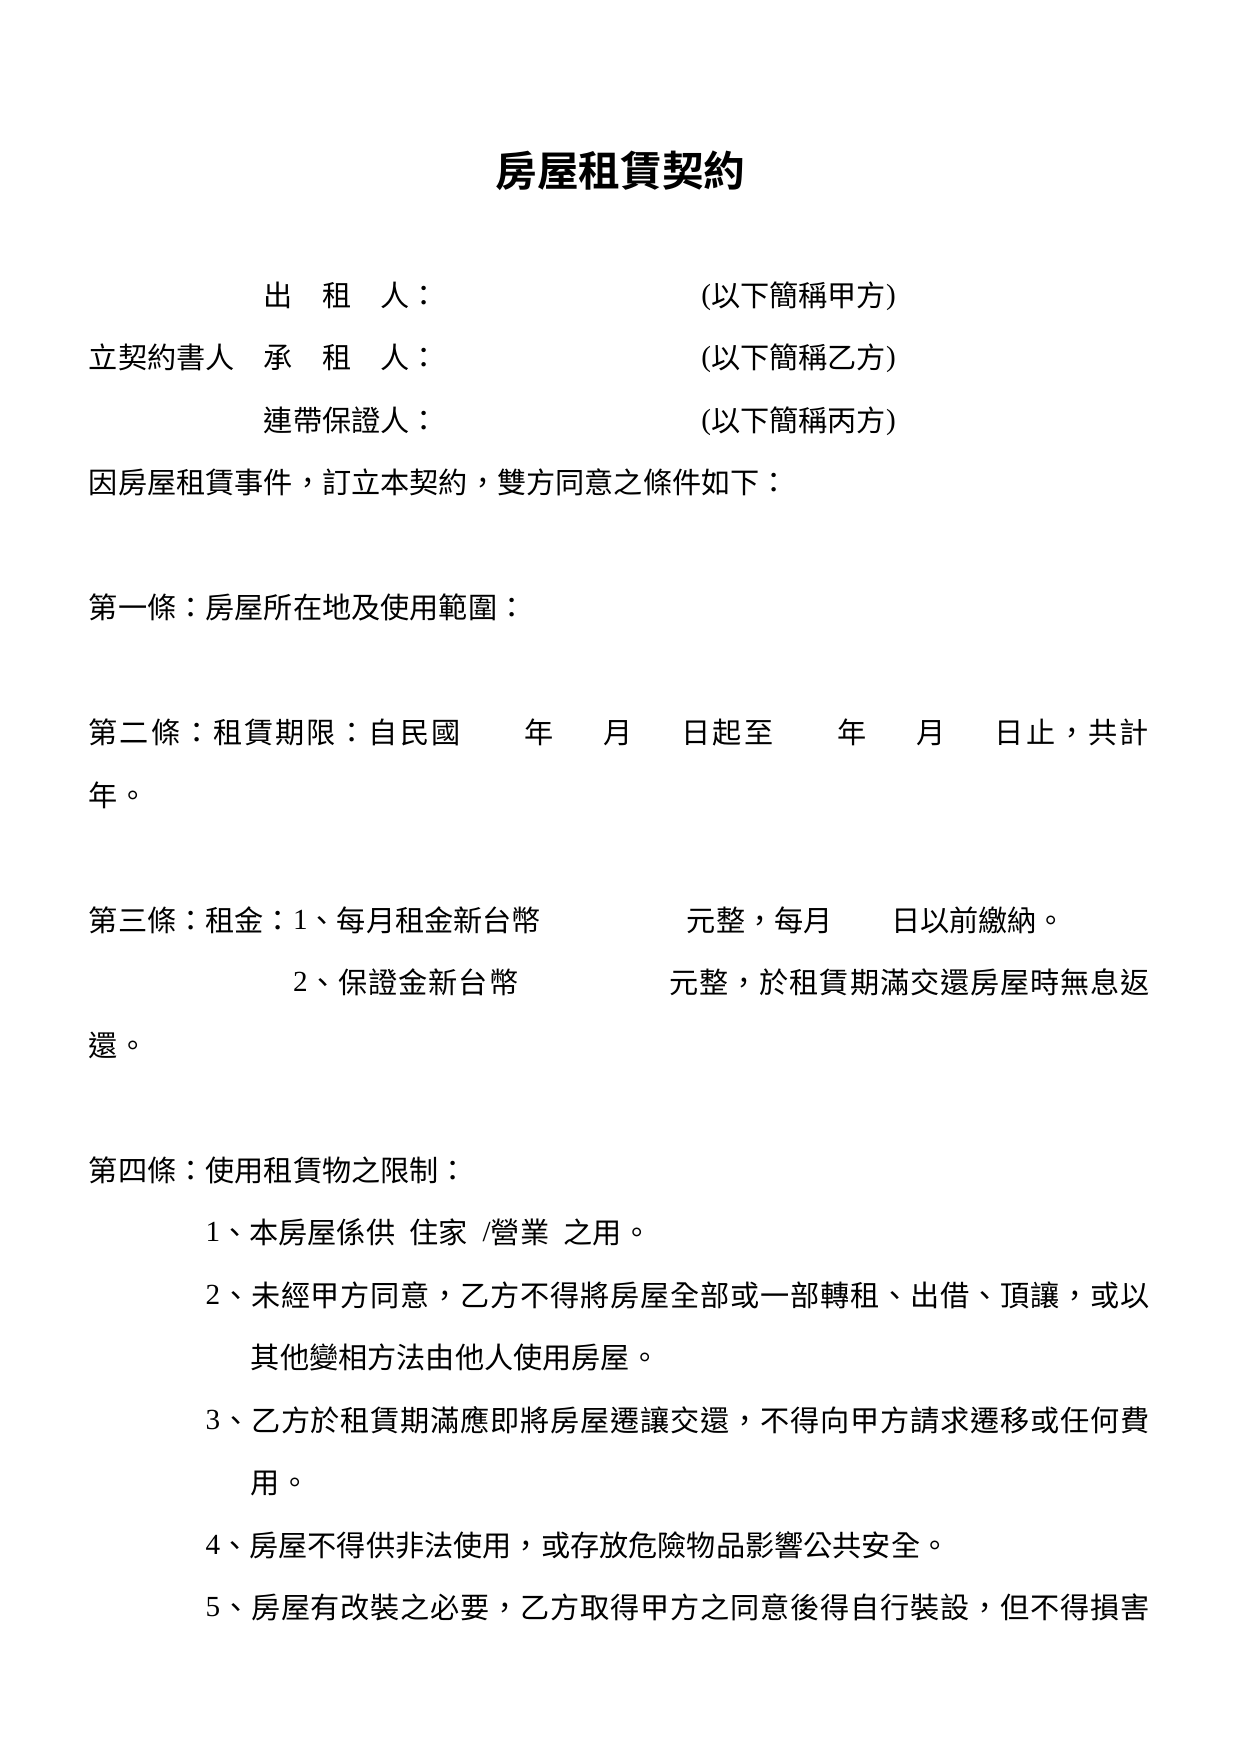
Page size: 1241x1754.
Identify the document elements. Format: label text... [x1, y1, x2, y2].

text 立契約書人 承 租 人： (以下簡稱乙方) [89, 314, 1152, 377]
text 4、房屋不得供非法使用，或存放危險物品影響公共安全。 [205, 1502, 1152, 1564]
text 2、未經甲方同意，乙方不得將房屋全部或一部轉租、出借、頂讓，或以其他變相方法由他人使用房屋。 [205, 1252, 1152, 1377]
text 3、乙方於租賃期滿應即將房屋遷讓交還，不得向甲方請求遷移或任何費用。 [205, 1377, 1152, 1502]
text 連帶保證人： (以下簡稱丙方) [89, 377, 1152, 439]
text 第三條：租金：1、每月租金新台幣 元整，每月 日以前繳納。 [89, 877, 1152, 939]
text 房屋租賃契約 [89, 127, 1152, 189]
text 2、保證金新台幣 元整，於租賃期滿交還房屋時無息返還。 [89, 939, 1152, 1064]
text 第四條：使用租賃物之限制： [89, 1127, 1152, 1189]
text 1、本房屋係供 住家 /營業 之用。 [205, 1189, 1152, 1252]
text 因房屋租賃事件，訂立本契約，雙方同意之條件如下： [89, 439, 1152, 502]
text 第二條：租賃期限：自民國 年 月 日起至 年 月 日止，共計 年。 [89, 689, 1152, 814]
text 5、房屋有改裝之必要，乙方取得甲方之同意後得自行裝設，但不得損害 [205, 1564, 1152, 1627]
text 出 租 人： (以下簡稱甲方) [89, 252, 1152, 314]
text 第一條：房屋所在地及使用範圍： [89, 564, 1152, 627]
